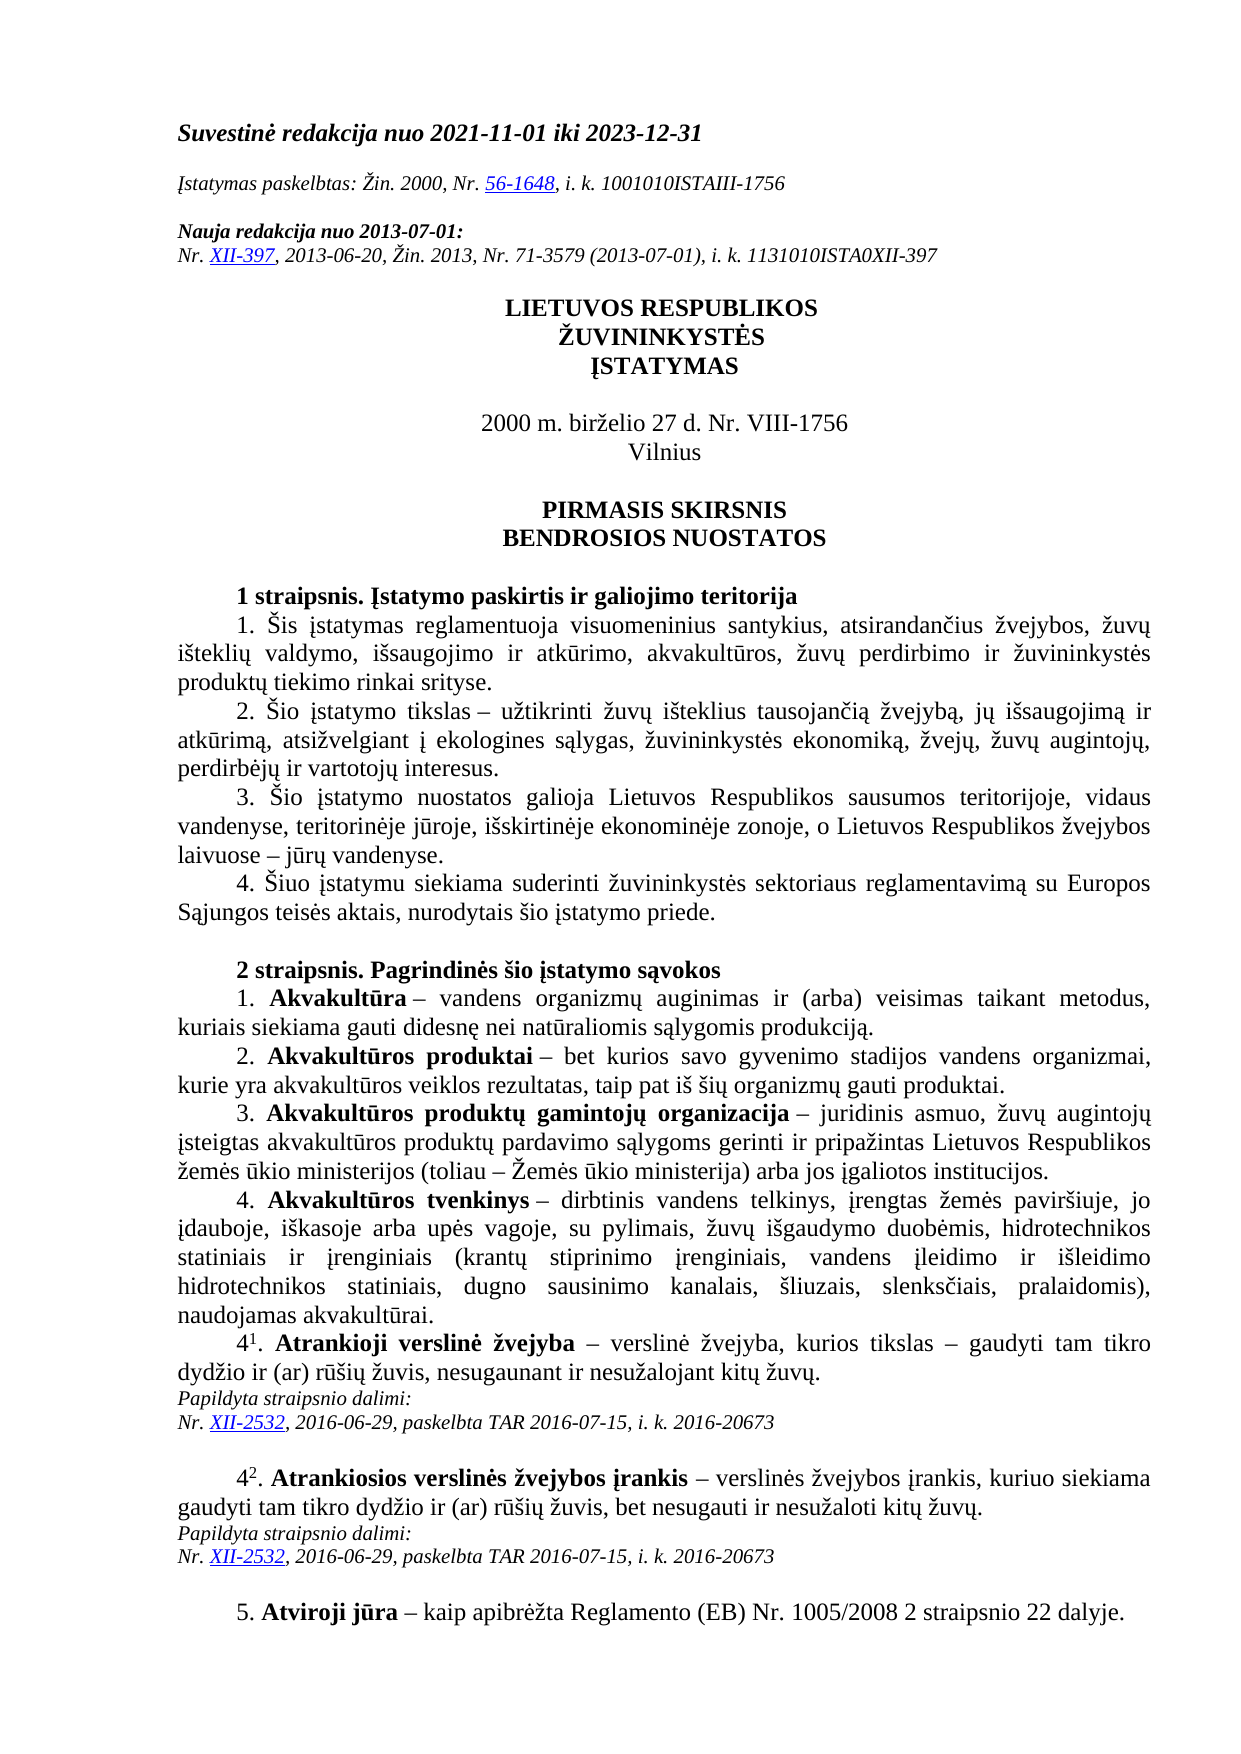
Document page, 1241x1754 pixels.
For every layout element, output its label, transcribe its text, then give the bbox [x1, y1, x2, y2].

text 3. Akvakultūros produktų gamintojų organizacija – juridinis asmuo, žuvų augintojų įsteigtas akvakultūros produktų pardavimo sąlygoms gerinti ir pripažintas Lietuvos Respublikos žemės ūkio ministerijos (toliau – Žemės ūkio ministerija) arba jos įgaliotos institucijos. [177, 1098, 1152, 1185]
text 2000 m. birželio 27 d. Nr. VIII-1756 [177, 408, 1152, 437]
text Įstatymas paskelbtas: Žin. 2000, Nr. 56-1648, i. k. 1001010ISTAIII-1756 [177, 171, 1152, 195]
text BENDROSIOS NUOSTATOS [177, 523, 1152, 552]
text PIRMASIS SKIRSNIS [177, 495, 1152, 523]
text Papildyta straipsnio dalimi: [177, 1386, 1152, 1410]
text LIETUVOS RESPUBLIKOS ŽUVININKYSTĖS ĮSTATYMAS [177, 293, 1152, 380]
text 3. Šio įstatymo nuostatos galioja Lietuvos Respublikos sausumos teritorijoje, vidaus vandenyse, teritorinėje jūroje, išskirtinėje ekonominėje zonoje, o Lietuvos Respublikos žvejybos laivuose – jūrų vandenyse. [177, 782, 1152, 868]
text Suvestinė redakcija nuo 2021-11-01 iki 2023-12-31 [177, 118, 1152, 147]
text Nauja redakcija nuo 2013-07-01: [177, 219, 1152, 243]
text Papildyta straipsnio dalimi: [177, 1520, 1152, 1544]
text 2 straipsnis. Pagrindinės šio įstatymo sąvokos [177, 955, 1152, 983]
text 1. Akvakultūra – vandens organizmų auginimas ir (arba) veisimas taikant metodus, kuriais siekiama gauti didesnę nei natūraliomis sąlygomis produkciją. [177, 983, 1152, 1041]
text 2. Akvakultūros produktai – bet kurios savo gyvenimo stadijos vandens organizmai, kurie yra akvakultūros veiklos rezultatas, taip pat iš šių organizmų gauti produktai. [177, 1041, 1152, 1098]
text 5. Atviroji jūra – kaip apibrėžta Reglamento (EB) Nr. 1005/2008 2 straipsnio 22 dalyje. [177, 1597, 1152, 1626]
text 1 straipsnis. Įstatymo paskirtis ir galiojimo teritorija [177, 581, 1152, 610]
text 4. Akvakultūros tvenkinys – dirbtinis vandens telkinys, įrengtas žemės paviršiuje, jo įdauboje, iškasoje arba upės vagoje, su pylimais, žuvų išgaudymo duobėmis, hidrotechnikos statiniais ir įrenginiais (krantų stiprinimo įrenginiais, vandens įleidimo ir išleidimo hidrotechnikos statiniais, dugno sausinimo kanalais, šliuzais, slenksčiais, pralaidomis), naudojamas akvakultūrai. [177, 1185, 1152, 1328]
text Nr. XII-2532, 2016-06-29, paskelbta TAR 2016-07-15, i. k. 2016-20673 [177, 1544, 1152, 1568]
text 4. Šiuo įstatymu siekiama suderinti žuvininkystės sektoriaus reglamentavimą su Europos Sąjungos teisės aktais, nurodytais šio įstatymo priede. [177, 868, 1152, 926]
text 2. Šio įstatymo tikslas – užtikrinti žuvų išteklius tausojančią žvejybą, jų išsaugojimą ir atkūrimą, atsižvelgiant į ekologines sąlygas, žuvininkystės ekonomiką, žvejų, žuvų augintojų, perdirbėjų ir vartotojų interesus. [177, 696, 1152, 782]
text 1. Šis įstatymas reglamentuoja visuomeninius santykius, atsirandančius žvejybos, žuvų išteklių valdymo, išsaugojimo ir atkūrimo, akvakultūros, žuvų perdirbimo ir žuvininkystės produktų tiekimo rinkai srityse. [177, 610, 1152, 696]
text Vilnius [177, 437, 1152, 466]
text 41. Atrankioji verslinė žvejyba – verslinė žvejyba, kurios tikslas – gaudyti tam tikro dydžio ir (ar) rūšių žuvis, nesugaunant ir nesužalojant kitų žuvų. [177, 1328, 1152, 1386]
text 42. Atrankiosios verslinės žvejybos įrankis – verslinės žvejybos įrankis, kuriuo siekiama gaudyti tam tikro dydžio ir (ar) rūšių žuvis, bet nesugauti ir nesužaloti kitų žuvų. [177, 1463, 1152, 1520]
text Nr. XII-397, 2013-06-20, Žin. 2013, Nr. 71-3579 (2013-07-01), i. k. 1131010ISTA0XII-397 [177, 243, 1152, 267]
text Nr. XII-2532, 2016-06-29, paskelbta TAR 2016-07-15, i. k. 2016-20673 [177, 1410, 1152, 1434]
